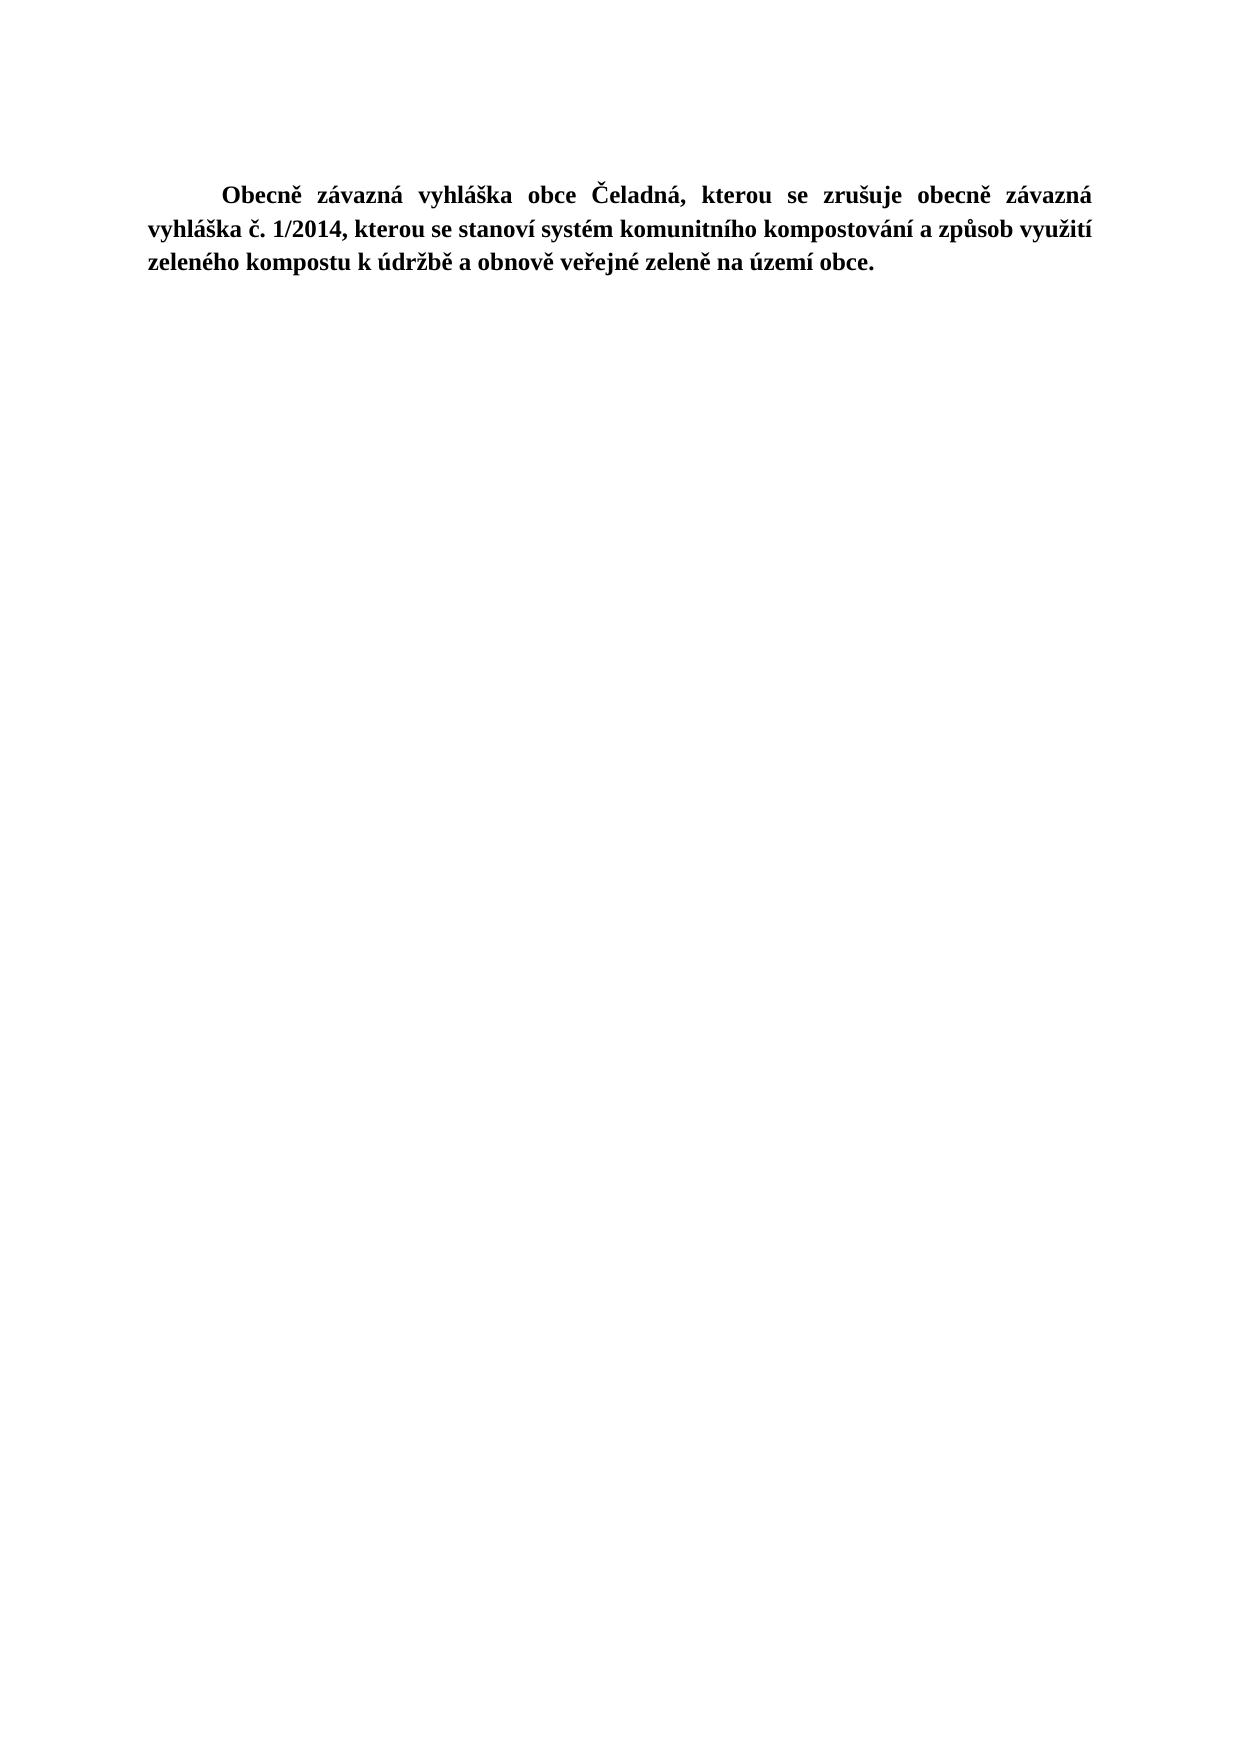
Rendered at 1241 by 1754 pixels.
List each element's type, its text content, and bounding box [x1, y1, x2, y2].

text Obecně závazná vyhláška obce Čeladná, kterou se zrušuje obecně závazná vyhláška č. 1/2014, kterou se stanoví systém komunitního kompostování a způsob využití zeleného kompostu k údržbě a obnově veřejné zeleně na území obce. [148, 181, 1093, 275]
